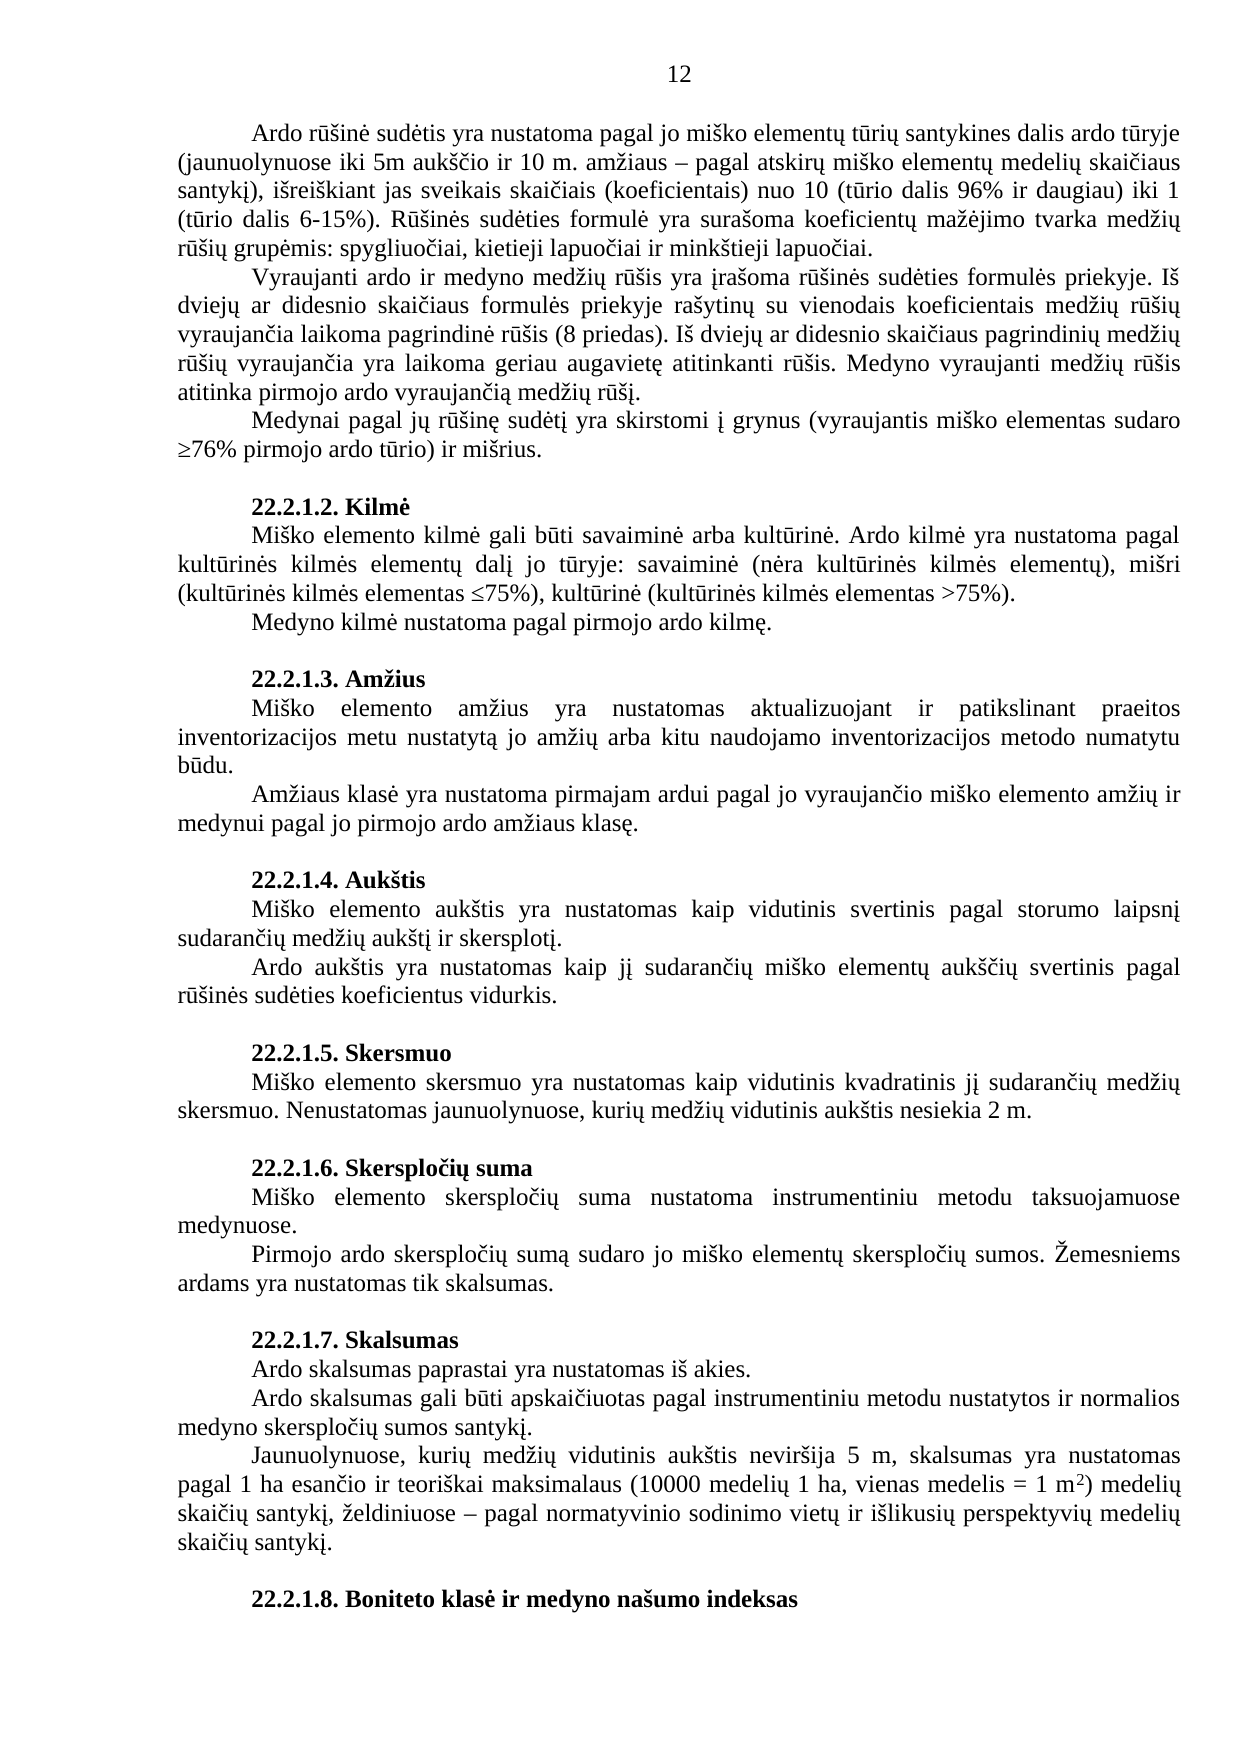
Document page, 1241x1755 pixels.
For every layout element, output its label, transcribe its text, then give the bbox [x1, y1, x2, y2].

text 22.2.1.8. Boniteto klasė ir medyno našumo indeksas [177, 1584, 1181, 1613]
text 22.2.1.3. Amžius [177, 664, 1181, 693]
text Medynai pagal jų rūšinę sudėtį yra skirstomi į grynus (vyraujantis miško elementas sudaro ≥76% pirmojo ardo tūrio) ir mišrius. [177, 406, 1181, 463]
text 22.2.1.4. Aukštis [177, 866, 1181, 894]
text Miško elemento skerspločių suma nustatoma instrumentiniu metodu taksuojamuose medynuose. [177, 1182, 1181, 1239]
text Pirmojo ardo skerspločių sumą sudaro jo miško elementų skerspločių sumos. Žemesniems ardams yra nustatomas tik skalsumas. [177, 1239, 1181, 1297]
text Jaunuolynuose, kurių medžių vidutinis aukštis neviršija 5 m, skalsumas yra nustatomas pagal 1 ha esančio ir teoriškai maksimalaus (10000 medelių 1 ha, vienas medelis = 1 m2) medelių skaičių santykį, želdiniuose – pagal normatyvinio sodinimo vietų ir išlikusių perspektyvių medelių skaičių santykį. [177, 1441, 1181, 1556]
text 22.2.1.2. Kilmė [177, 492, 1181, 521]
text Ardo skalsumas paprastai yra nustatomas iš akies. [177, 1354, 1181, 1383]
text Miško elemento skersmuo yra nustatomas kaip vidutinis kvadratinis jį sudarančių medžių skersmuo. Nenustatomas jaunuolynuose, kurių medžių vidutinis aukštis nesiekia 2 m. [177, 1067, 1181, 1124]
text 22.2.1.7. Skalsumas [177, 1326, 1181, 1354]
text Miško elemento amžius yra nustatomas aktualizuojant ir patikslinant praeitos inventorizacijos metu nustatytą jo amžių arba kitu naudojamo inventorizacijos metodo numatytu būdu. [177, 693, 1181, 779]
text 22.2.1.6. Skerspločių suma [177, 1153, 1181, 1182]
text Miško elemento aukštis yra nustatomas kaip vidutinis svertinis pagal storumo laipsnį sudarančių medžių aukštį ir skersplotį. [177, 894, 1181, 952]
text Medyno kilmė nustatoma pagal pirmojo ardo kilmę. [177, 607, 1181, 636]
text Ardo skalsumas gali būti apskaičiuotas pagal instrumentiniu metodu nustatytos ir normalios medyno skerspločių sumos santykį. [177, 1383, 1181, 1441]
text Amžiaus klasė yra nustatoma pirmajam ardui pagal jo vyraujančio miško elemento amžių ir medynui pagal jo pirmojo ardo amžiaus klasę. [177, 779, 1181, 837]
text Ardo rūšinė sudėtis yra nustatoma pagal jo miško elementų tūrių santykines dalis ardo tūryje (jaunuolynuose iki 5m aukščio ir 10 m. amžiaus – pagal atskirų miško elementų medelių skaičiaus santykį), išreiškiant jas sveikais skaičiais (koeficientais) nuo 10 (tūrio dalis 96% ir daugiau) iki 1 (tūrio dalis 6-15%). Rūšinės sudėties formulė yra surašoma koeficientų mažėjimo tvarka medžių rūšių grupėmis: spygliuočiai, kietieji lapuočiai ir minkštieji lapuočiai. [177, 118, 1181, 262]
text Vyraujanti ardo ir medyno medžių rūšis yra įrašoma rūšinės sudėties formulės priekyje. Iš dviejų ar didesnio skaičiaus formulės priekyje rašytinų su vienodais koeficientais medžių rūšių vyraujančia laikoma pagrindinė rūšis (8 priedas). Iš dviejų ar didesnio skaičiaus pagrindinių medžių rūšių vyraujančia yra laikoma geriau augavietę atitinkanti rūšis. Medyno vyraujanti medžių rūšis atitinka pirmojo ardo vyraujančią medžių rūšį. [177, 262, 1181, 406]
text Miško elemento kilmė gali būti savaiminė arba kultūrinė. Ardo kilmė yra nustatoma pagal kultūrinės kilmės elementų dalį jo tūryje: savaiminė (nėra kultūrinės kilmės elementų), mišri (kultūrinės kilmės elementas ≤75%), kultūrinė (kultūrinės kilmės elementas >75%). [177, 521, 1181, 607]
text Ardo aukštis yra nustatomas kaip jį sudarančių miško elementų aukščių svertinis pagal rūšinės sudėties koeficientus vidurkis. [177, 952, 1181, 1009]
text 22.2.1.5. Skersmuo [177, 1038, 1181, 1067]
